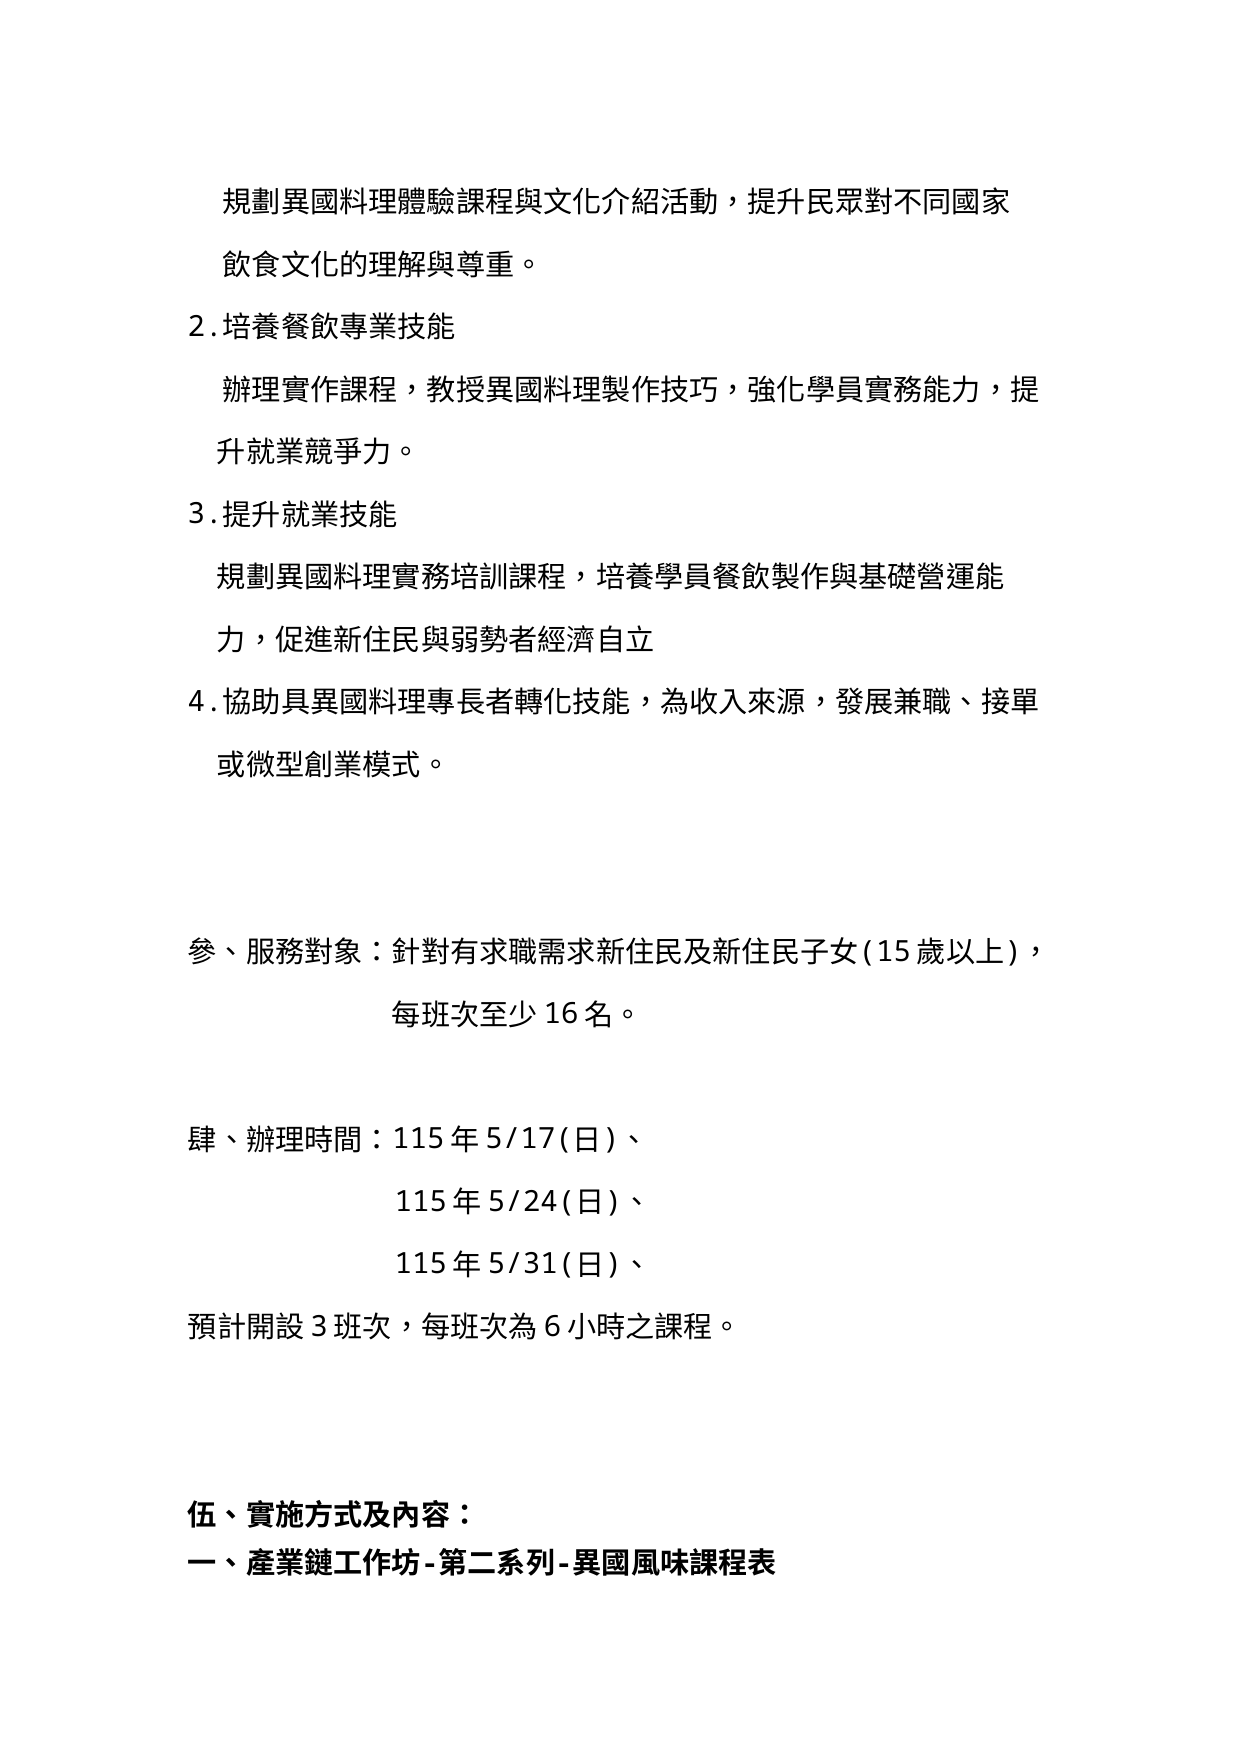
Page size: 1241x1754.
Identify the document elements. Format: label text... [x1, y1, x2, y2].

text 或微型創業模式。 [187, 721, 1053, 783]
text 肆、辦理時間：115年5/17(日)、 [188, 1096, 1053, 1158]
text 115年5/31(日)、 [394, 1221, 1053, 1283]
text 一、產業鏈工作坊-第二系列-異國風味課程表 [187, 1533, 1053, 1583]
text 3.提升就業技能 [187, 471, 1053, 533]
text 規劃異國料理體驗課程與文化介紹活動，提升民眾對不同國家 [187, 158, 1053, 221]
text 參、服務對象：針對有求職需求新住民及新住民子女(15歲以上)， [187, 908, 1053, 971]
text 升就業競爭力。 [187, 408, 1053, 471]
text 規劃異國料理實務培訓課程，培養學員餐飲製作與基礎營運能 [187, 533, 1053, 596]
text 預計開設3班次，每班次為6小時之課程。 [188, 1283, 1053, 1346]
text 飲食文化的理解與尊重。 [187, 221, 1053, 283]
text 伍、實施方式及內容： [187, 1471, 1053, 1533]
text 每班次至少16名。 [187, 971, 1053, 1033]
text 115年5/24(日)、 [394, 1158, 1053, 1221]
text 2.培養餐飲專業技能 [187, 283, 1053, 346]
text 4.協助具異國料理專長者轉化技能，為收入來源，發展兼職、接單 [187, 658, 1053, 721]
text 辦理實作課程，教授異國料理製作技巧，強化學員實務能力，提 [187, 346, 1053, 408]
text 力，促進新住民與弱勢者經濟自立 [187, 596, 1053, 658]
